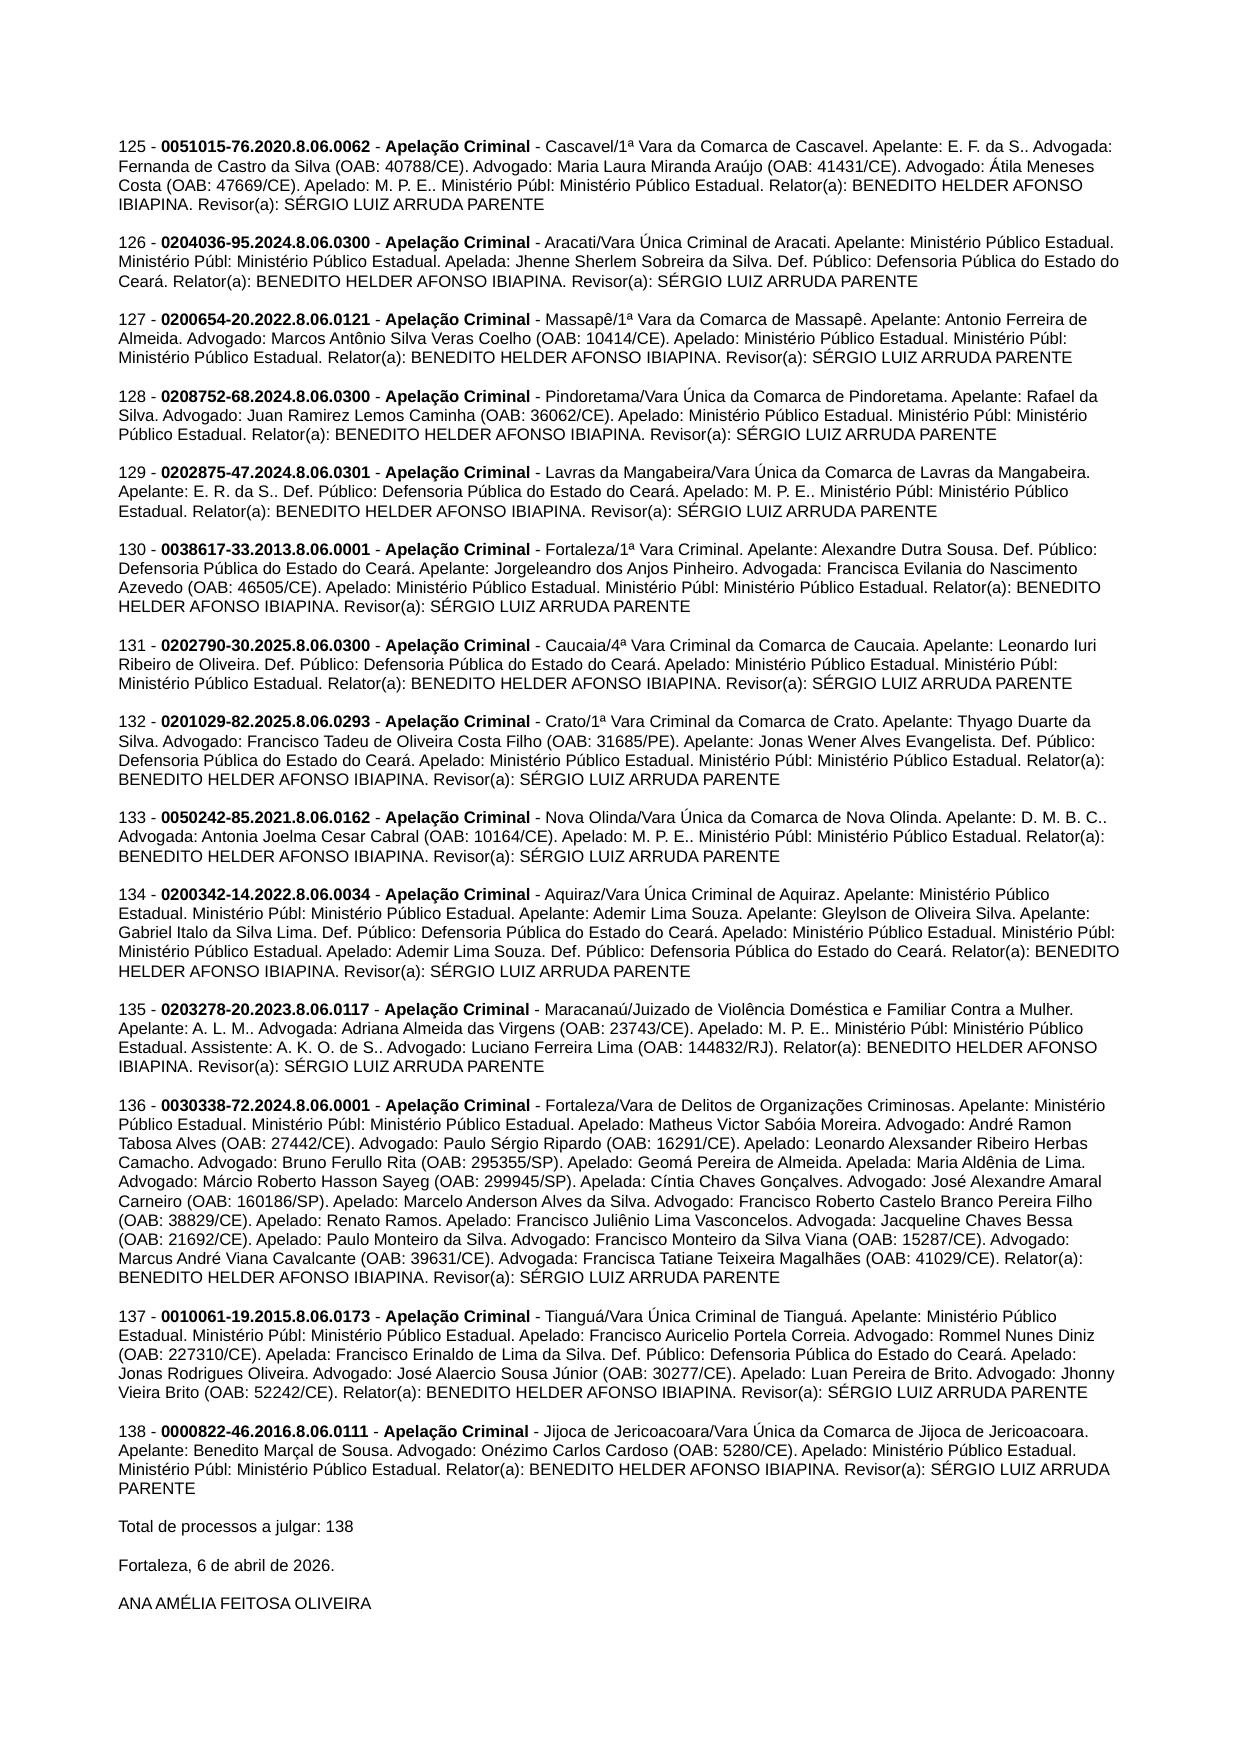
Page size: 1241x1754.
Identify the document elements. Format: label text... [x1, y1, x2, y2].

text 132 - 0201029-82.2025.8.06.0293 - Apelação Criminal - Crato/1ª Vara Criminal da Comarca de Crato. Apelante: Thyago Duarte da Silva. Advogado: Francisco Tadeu de Oliveira Costa Filho (OAB: 31685/PE). Apelante: Jonas Wener Alves Evangelista. Def. Público: Defensoria Pública do Estado do Ceará. Apelado: Ministério Público Estadual. Ministério Públ: Ministério Público Estadual. Relator(a): BENEDITO HELDER AFONSO IBIAPINA. Revisor(a): SÉRGIO LUIZ ARRUDA PARENTE [118, 712, 1122, 789]
text 125 - 0051015-76.2020.8.06.0062 - Apelação Criminal - Cascavel/1ª Vara da Comarca de Cascavel. Apelante: E. F. da S.. Advogada: Fernanda de Castro da Silva (OAB: 40788/CE). Advogado: Maria Laura Miranda Araújo (OAB: 41431/CE). Advogado: Átila Meneses Costa (OAB: 47669/CE). Apelado: M. P. E.. Ministério Públ: Ministério Público Estadual. Relator(a): BENEDITO HELDER AFONSO IBIAPINA. Revisor(a): SÉRGIO LUIZ ARRUDA PARENTE [118, 137, 1122, 214]
text 136 - 0030338-72.2024.8.06.0001 - Apelação Criminal - Fortaleza/Vara de Delitos de Organizações Criminosas. Apelante: Ministério Público Estadual. Ministério Públ: Ministério Público Estadual. Apelado: Matheus Victor Sabóia Moreira. Advogado: André Ramon Tabosa Alves (OAB: 27442/CE). Advogado: Paulo Sérgio Ripardo (OAB: 16291/CE). Apelado: Leonardo Alexsander Ribeiro Herbas Camacho. Advogado: Bruno Ferullo Rita (OAB: 295355/SP). Apelado: Geomá Pereira de Almeida. Apelada: Maria Aldênia de Lima. Advogado: Márcio Roberto Hasson Sayeg (OAB: 299945/SP). Apelada: Cíntia Chaves Gonçalves. Advogado: José Alexandre Amaral Carneiro (OAB: 160186/SP). Apelado: Marcelo Anderson Alves da Silva. Advogado: Francisco Roberto Castelo Branco Pereira Filho (OAB: 38829/CE). Apelado: Renato Ramos. Apelado: Francisco Juliênio Lima Vasconcelos. Advogada: Jacqueline Chaves Bessa (OAB: 21692/CE). Apelado: Paulo Monteiro da Silva. Advogado: Francisco Monteiro da Silva Viana (OAB: 15287/CE). Advogado: Marcus André Viana Cavalcante (OAB: 39631/CE). Advogada: Francisca Tatiane Teixeira Magalhães (OAB: 41029/CE). Relator(a): BENEDITO HELDER AFONSO IBIAPINA. Revisor(a): SÉRGIO LUIZ ARRUDA PARENTE [118, 1096, 1122, 1287]
text 135 - 0203278-20.2023.8.06.0117 - Apelação Criminal - Maracanaú/Juizado de Violência Doméstica e Familiar Contra a Mulher. Apelante: A. L. M.. Advogada: Adriana Almeida das Virgens (OAB: 23743/CE). Apelado: M. P. E.. Ministério Públ: Ministério Público Estadual. Assistente: A. K. O. de S.. Advogado: Luciano Ferreira Lima (OAB: 144832/RJ). Relator(a): BENEDITO HELDER AFONSO IBIAPINA. Revisor(a): SÉRGIO LUIZ ARRUDA PARENTE [118, 1000, 1122, 1076]
text 127 - 0200654-20.2022.8.06.0121 - Apelação Criminal - Massapê/1ª Vara da Comarca de Massapê. Apelante: Antonio Ferreira de Almeida. Advogado: Marcos Antônio Silva Veras Coelho (OAB: 10414/CE). Apelado: Ministério Público Estadual. Ministério Públ: Ministério Público Estadual. Relator(a): BENEDITO HELDER AFONSO IBIAPINA. Revisor(a): SÉRGIO LUIZ ARRUDA PARENTE [118, 310, 1122, 367]
text Total de processos a julgar: 138 [118, 1517, 1122, 1536]
text 134 - 0200342-14.2022.8.06.0034 - Apelação Criminal - Aquiraz/Vara Única Criminal de Aquiraz. Apelante: Ministério Público Estadual. Ministério Públ: Ministério Público Estadual. Apelante: Ademir Lima Souza. Apelante: Gleylson de Oliveira Silva. Apelante: Gabriel Italo da Silva Lima. Def. Público: Defensoria Pública do Estado do Ceará. Apelado: Ministério Público Estadual. Ministério Públ: Ministério Público Estadual. Apelado: Ademir Lima Souza. Def. Público: Defensoria Pública do Estado do Ceará. Relator(a): BENEDITO HELDER AFONSO IBIAPINA. Revisor(a): SÉRGIO LUIZ ARRUDA PARENTE [118, 885, 1122, 981]
text 137 - 0010061-19.2015.8.06.0173 - Apelação Criminal - Tianguá/Vara Única Criminal de Tianguá. Apelante: Ministério Público Estadual. Ministério Públ: Ministério Público Estadual. Apelado: Francisco Auricelio Portela Correia. Advogado: Rommel Nunes Diniz (OAB: 227310/CE). Apelada: Francisco Erinaldo de Lima da Silva. Def. Público: Defensoria Pública do Estado do Ceará. Apelado: Jonas Rodrigues Oliveira. Advogado: José Alaercio Sousa Júnior (OAB: 30277/CE). Apelado: Luan Pereira de Brito. Advogado: Jhonny Vieira Brito (OAB: 52242/CE). Relator(a): BENEDITO HELDER AFONSO IBIAPINA. Revisor(a): SÉRGIO LUIZ ARRUDA PARENTE [118, 1306, 1122, 1402]
text 126 - 0204036-95.2024.8.06.0300 - Apelação Criminal - Aracati/Vara Única Criminal de Aracati. Apelante: Ministério Público Estadual. Ministério Públ: Ministério Público Estadual. Apelada: Jhenne Sherlem Sobreira da Silva. Def. Público: Defensoria Pública do Estado do Ceará. Relator(a): BENEDITO HELDER AFONSO IBIAPINA. Revisor(a): SÉRGIO LUIZ ARRUDA PARENTE [118, 233, 1122, 291]
text 138 - 0000822-46.2016.8.06.0111 - Apelação Criminal - Jijoca de Jericoacoara/Vara Única da Comarca de Jijoca de Jericoacoara. Apelante: Benedito Marçal de Sousa. Advogado: Onézimo Carlos Cardoso (OAB: 5280/CE). Apelado: Ministério Público Estadual. Ministério Públ: Ministério Público Estadual. Relator(a): BENEDITO HELDER AFONSO IBIAPINA. Revisor(a): SÉRGIO LUIZ ARRUDA PARENTE [118, 1421, 1122, 1498]
text 129 - 0202875-47.2024.8.06.0301 - Apelação Criminal - Lavras da Mangabeira/Vara Única da Comarca de Lavras da Mangabeira. Apelante: E. R. da S.. Def. Público: Defensoria Pública do Estado do Ceará. Apelado: M. P. E.. Ministério Públ: Ministério Público Estadual. Relator(a): BENEDITO HELDER AFONSO IBIAPINA. Revisor(a): SÉRGIO LUIZ ARRUDA PARENTE [118, 463, 1122, 521]
text ANA AMÉLIA FEITOSA OLIVEIRA [118, 1594, 1122, 1613]
text 128 - 0208752-68.2024.8.06.0300 - Apelação Criminal - Pindoretama/Vara Única da Comarca de Pindoretama. Apelante: Rafael da Silva. Advogado: Juan Ramirez Lemos Caminha (OAB: 36062/CE). Apelado: Ministério Público Estadual. Ministério Públ: Ministério Público Estadual. Relator(a): BENEDITO HELDER AFONSO IBIAPINA. Revisor(a): SÉRGIO LUIZ ARRUDA PARENTE [118, 386, 1122, 444]
text 131 - 0202790-30.2025.8.06.0300 - Apelação Criminal - Caucaia/4ª Vara Criminal da Comarca de Caucaia. Apelante: Leonardo Iuri Ribeiro de Oliveira. Def. Público: Defensoria Pública do Estado do Ceará. Apelado: Ministério Público Estadual. Ministério Públ: Ministério Público Estadual. Relator(a): BENEDITO HELDER AFONSO IBIAPINA. Revisor(a): SÉRGIO LUIZ ARRUDA PARENTE [118, 636, 1122, 693]
text 133 - 0050242-85.2021.8.06.0162 - Apelação Criminal - Nova Olinda/Vara Única da Comarca de Nova Olinda. Apelante: D. M. B. C.. Advogada: Antonia Joelma Cesar Cabral (OAB: 10164/CE). Apelado: M. P. E.. Ministério Públ: Ministério Público Estadual. Relator(a): BENEDITO HELDER AFONSO IBIAPINA. Revisor(a): SÉRGIO LUIZ ARRUDA PARENTE [118, 808, 1122, 866]
text 130 - 0038617-33.2013.8.06.0001 - Apelação Criminal - Fortaleza/1ª Vara Criminal. Apelante: Alexandre Dutra Sousa. Def. Público: Defensoria Pública do Estado do Ceará. Apelante: Jorgeleandro dos Anjos Pinheiro. Advogada: Francisca Evilania do Nascimento Azevedo (OAB: 46505/CE). Apelado: Ministério Público Estadual. Ministério Públ: Ministério Público Estadual. Relator(a): BENEDITO HELDER AFONSO IBIAPINA. Revisor(a): SÉRGIO LUIZ ARRUDA PARENTE [118, 540, 1122, 616]
text Fortaleza, 6 de abril de 2026. [118, 1556, 1122, 1575]
